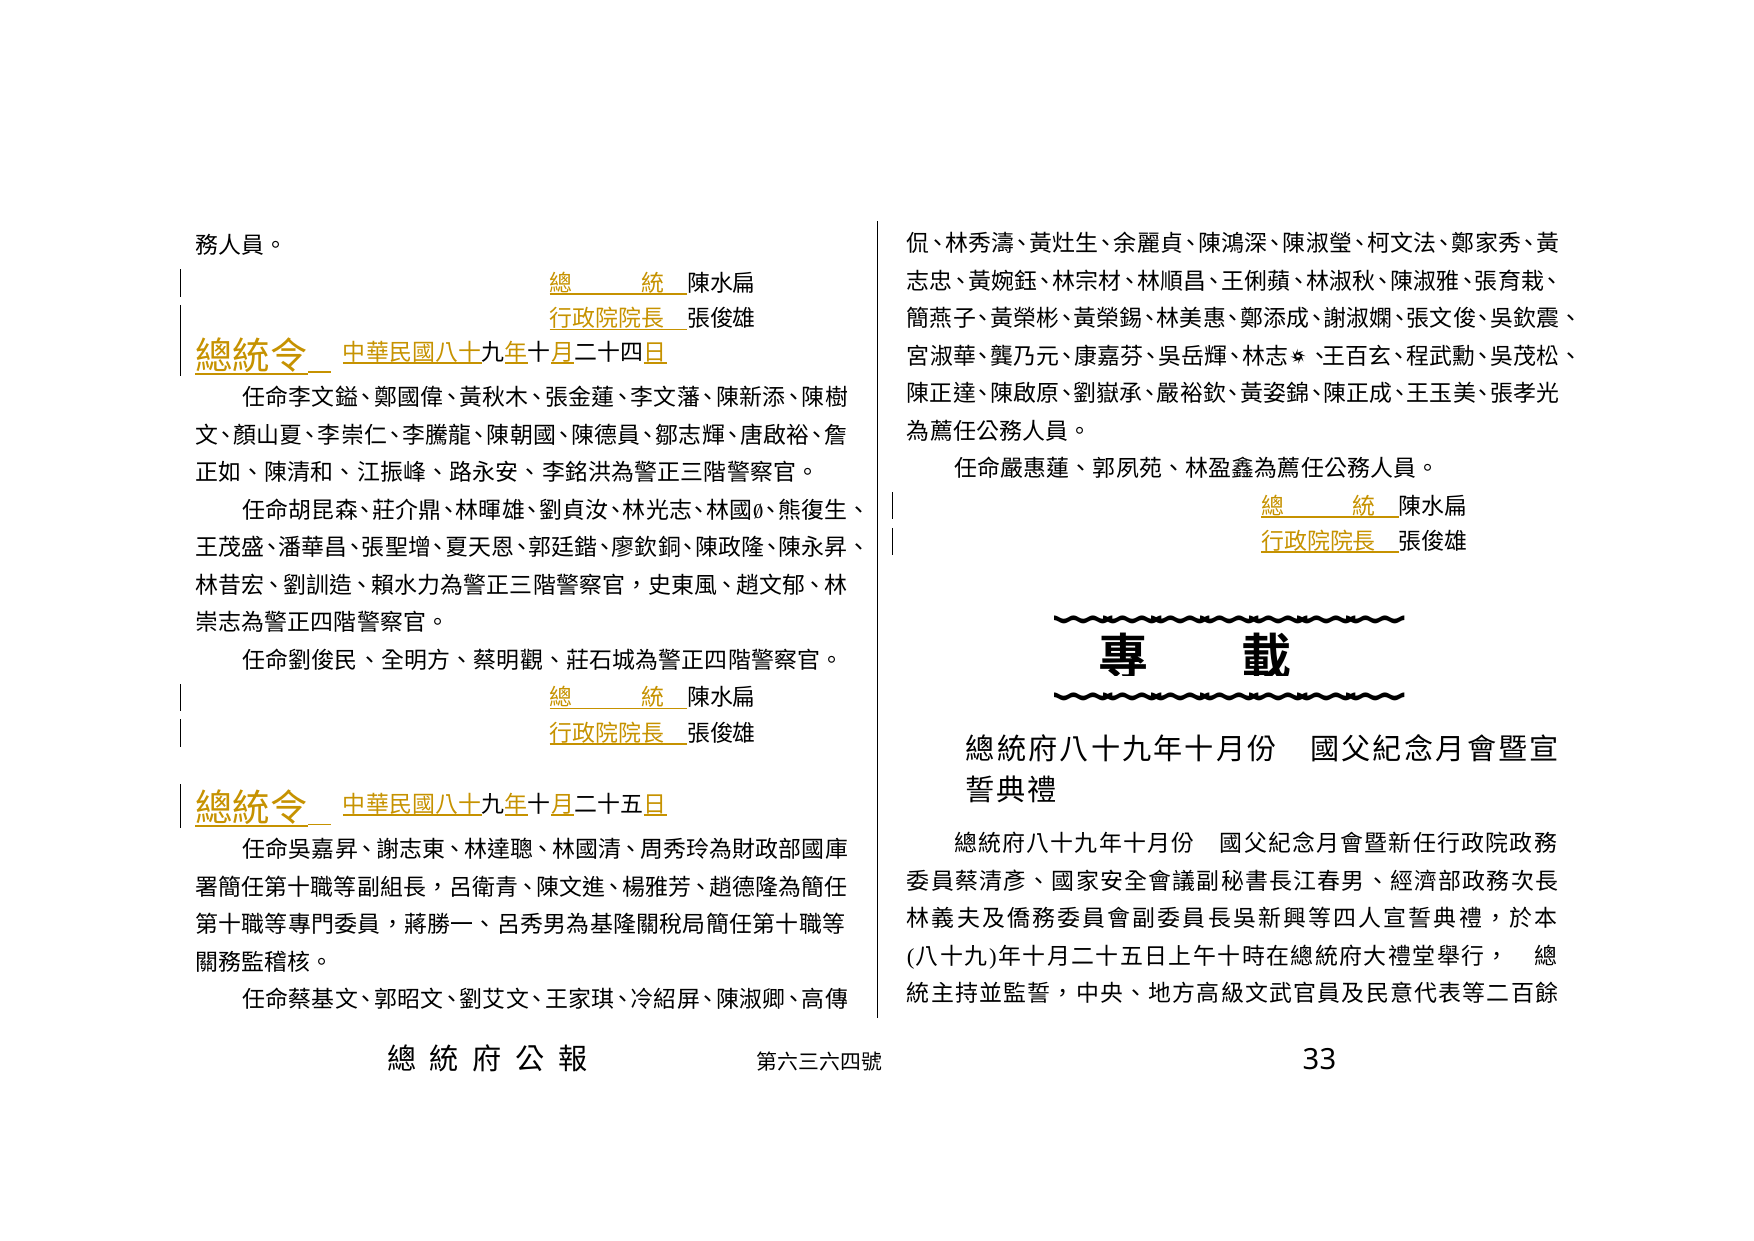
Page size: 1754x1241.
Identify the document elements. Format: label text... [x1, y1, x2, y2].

table_cell 專載 [1051, 618, 1564, 676]
text 總 統 陳水扁 [195, 684, 847, 711]
text 行政院院長 張俊雄 [195, 305, 847, 332]
text 行政院院長 張俊雄 [195, 719, 847, 747]
table_header 中華民國八十九年十月二十四日 [340, 332, 852, 376]
text 行政院院長 張俊雄 [907, 528, 1559, 555]
table_header ﹏﹏﹏﹏﹏﹏﹏ [1051, 593, 1564, 617]
text 務人員。 [195, 222, 847, 261]
text 任命蔡基文、郭昭文、劉艾文、王家琪、冷紹屏、陳淑卿、高傳侃、林秀濤、黃灶生、余麗貞、陳鴻深、陳淑瑩、柯文法、鄭家秀、黃志忠、黃婉鈺、林宗材、林順昌、王俐蘋、林淑秋、陳淑雅、張育栽、簡燕子、黃榮彬、黃榮錫、林美惠、鄭添成、謝淑嫻、張文俊、吳欽震、宮淑華、龔乃元、康嘉芬、吳岳輝、林志、王百玄、程武勳、吳茂松、陳正達、陳啟原、劉嶽承、嚴裕欽、黃姿錦、陳正成、王玉美、張孝光為薦任公務人員。 [907, 222, 1559, 447]
text 任命嚴惠蓮、郭夙苑、林盈鑫為薦任公務人員。 [907, 447, 1559, 484]
table_header 總統令 [192, 784, 340, 828]
text 總 統 陳水扁 [907, 492, 1559, 519]
text 任命胡昆森、莊介鼎、林暉雄、劉貞汝、林光志、林國、熊復生、王茂盛、潘華昌、張聖增、夏天恩、郭廷鍇、廖欽銅、陳政隆、陳永昇、林昔宏、劉訓造、賴水力為警正三階警察官，史東風、趙文郁、林崇志為警正四階警察官。 [195, 488, 847, 638]
text 總統府八十九年十月份 國父紀念月會暨宣誓典禮 [966, 726, 1559, 809]
text 任命劉俊民、全明方、蔡明觀、莊石城為警正四階警察官。 [195, 638, 847, 676]
table_cell ﹏﹏﹏﹏﹏﹏﹏ [1051, 676, 1564, 726]
text 任命吳嘉昇、謝志東、林達聰、林國清、周秀玲為財政部國庫署簡任第十職等副組長，呂衛青、陳文進、楊雅芳、趙德隆為簡任第十職等專門委員，蔣勝一、呂秀男為基隆關稅局簡任第十職等關務監稽核。 [195, 828, 847, 978]
table_header 總統令 [192, 332, 340, 376]
text 任命蔡基文、郭昭文、劉艾文、王家琪、冷紹屏、陳淑卿、高傳侃、林秀濤、黃灶生、余麗貞、陳鴻深、陳淑瑩、柯文法、鄭家秀、黃志忠、黃婉鈺、林宗材、林順昌、王俐蘋、林淑秋、陳淑雅、張育栽、簡燕子、黃榮彬、黃榮錫、林美惠、鄭添成、謝淑嫻、張文俊、吳欽震、宮淑華、龔乃元、康嘉芬、吳岳輝、林志、王百玄、程武勳、吳茂松、陳正達、陳啟原、劉嶽承、嚴裕欽、黃姿錦、陳正成、王玉美、張孝光為薦任公務人員。 [195, 978, 847, 1015]
table_cell [904, 618, 1051, 676]
text 總統府八十九年十月份 國父紀念月會暨新任行政院政務委員蔡清彥、國家安全會議副秘書長江春男、經濟部政務次長林義夫及僑務委員會副委員長吳新興等四人宣誓典禮，於本(八十九)年十月二十五日上午十時在總統府大禮堂舉行， 總統主持並監誓，中央、地方高級文武官員及民意代表等二百餘 [907, 822, 1559, 1009]
table_cell [904, 676, 1051, 726]
text 總 統 陳水扁 [195, 269, 847, 297]
text 任命李文鎰、鄭國偉、黃秋木、張金蓮、李文藩、陳新添、陳樹文、顏山夏、李崇仁、李騰龍、陳朝國、陳德員、鄒志輝、唐啟裕、詹正如、陳清和、江振峰、路永安、李銘洪為警正三階警察官。 [195, 376, 847, 488]
table_header [904, 593, 1051, 617]
table_header 中華民國八十九年十月二十五日 [340, 784, 852, 828]
